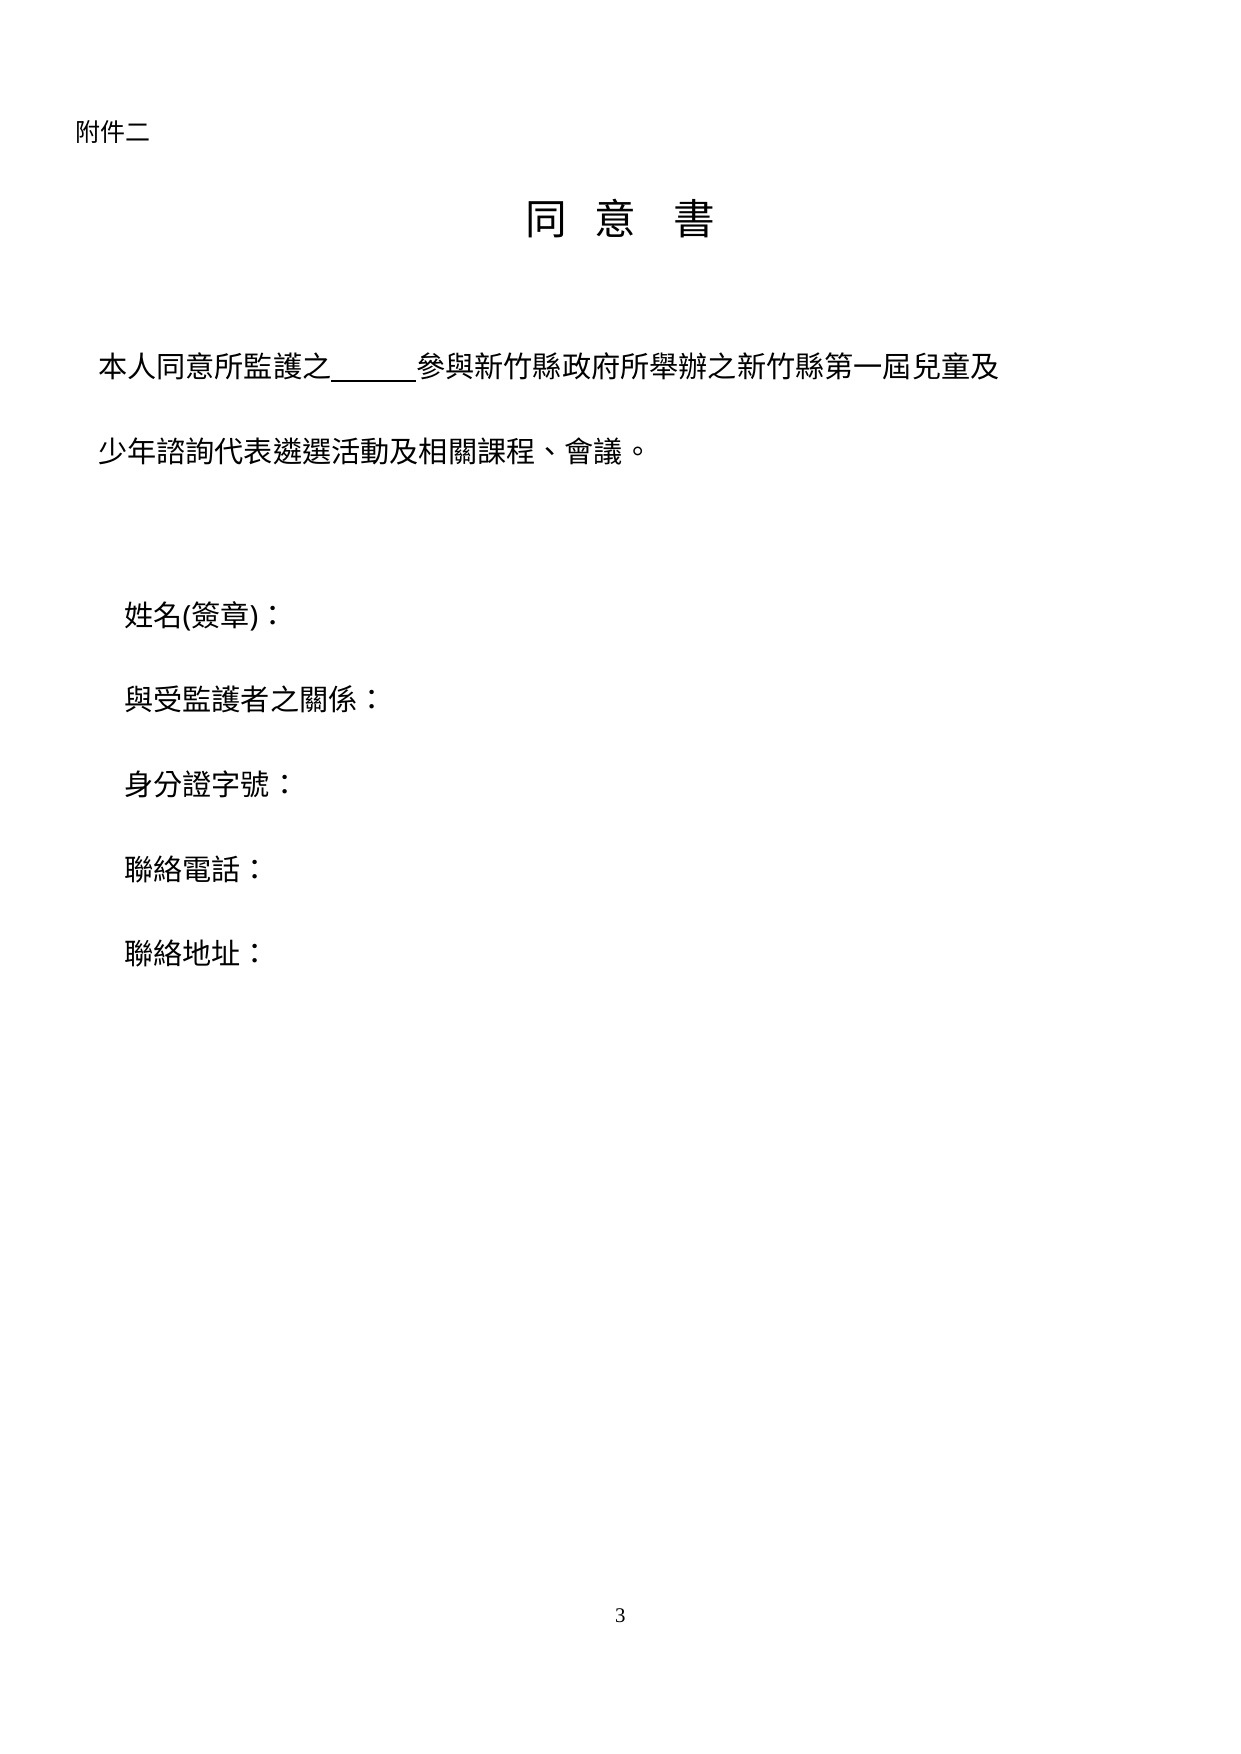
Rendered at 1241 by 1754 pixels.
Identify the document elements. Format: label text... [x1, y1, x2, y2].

text 身分證字號： [75, 762, 1165, 804]
text 與受監護者之關係： [75, 677, 1165, 719]
text 同 意 書 [75, 186, 1165, 247]
text 聯絡地址： [75, 931, 1165, 973]
text 聯絡電話： [75, 846, 1165, 888]
text 本人同意所監護之 參與新竹縣政府所舉辦之新竹縣第一屆兒童及 [75, 344, 1165, 386]
text 少年諮詢代表遴選活動及相關課程、會議。 [75, 428, 1165, 471]
text 姓名(簽章)： [75, 592, 1165, 634]
text 附件二 [75, 112, 1165, 149]
